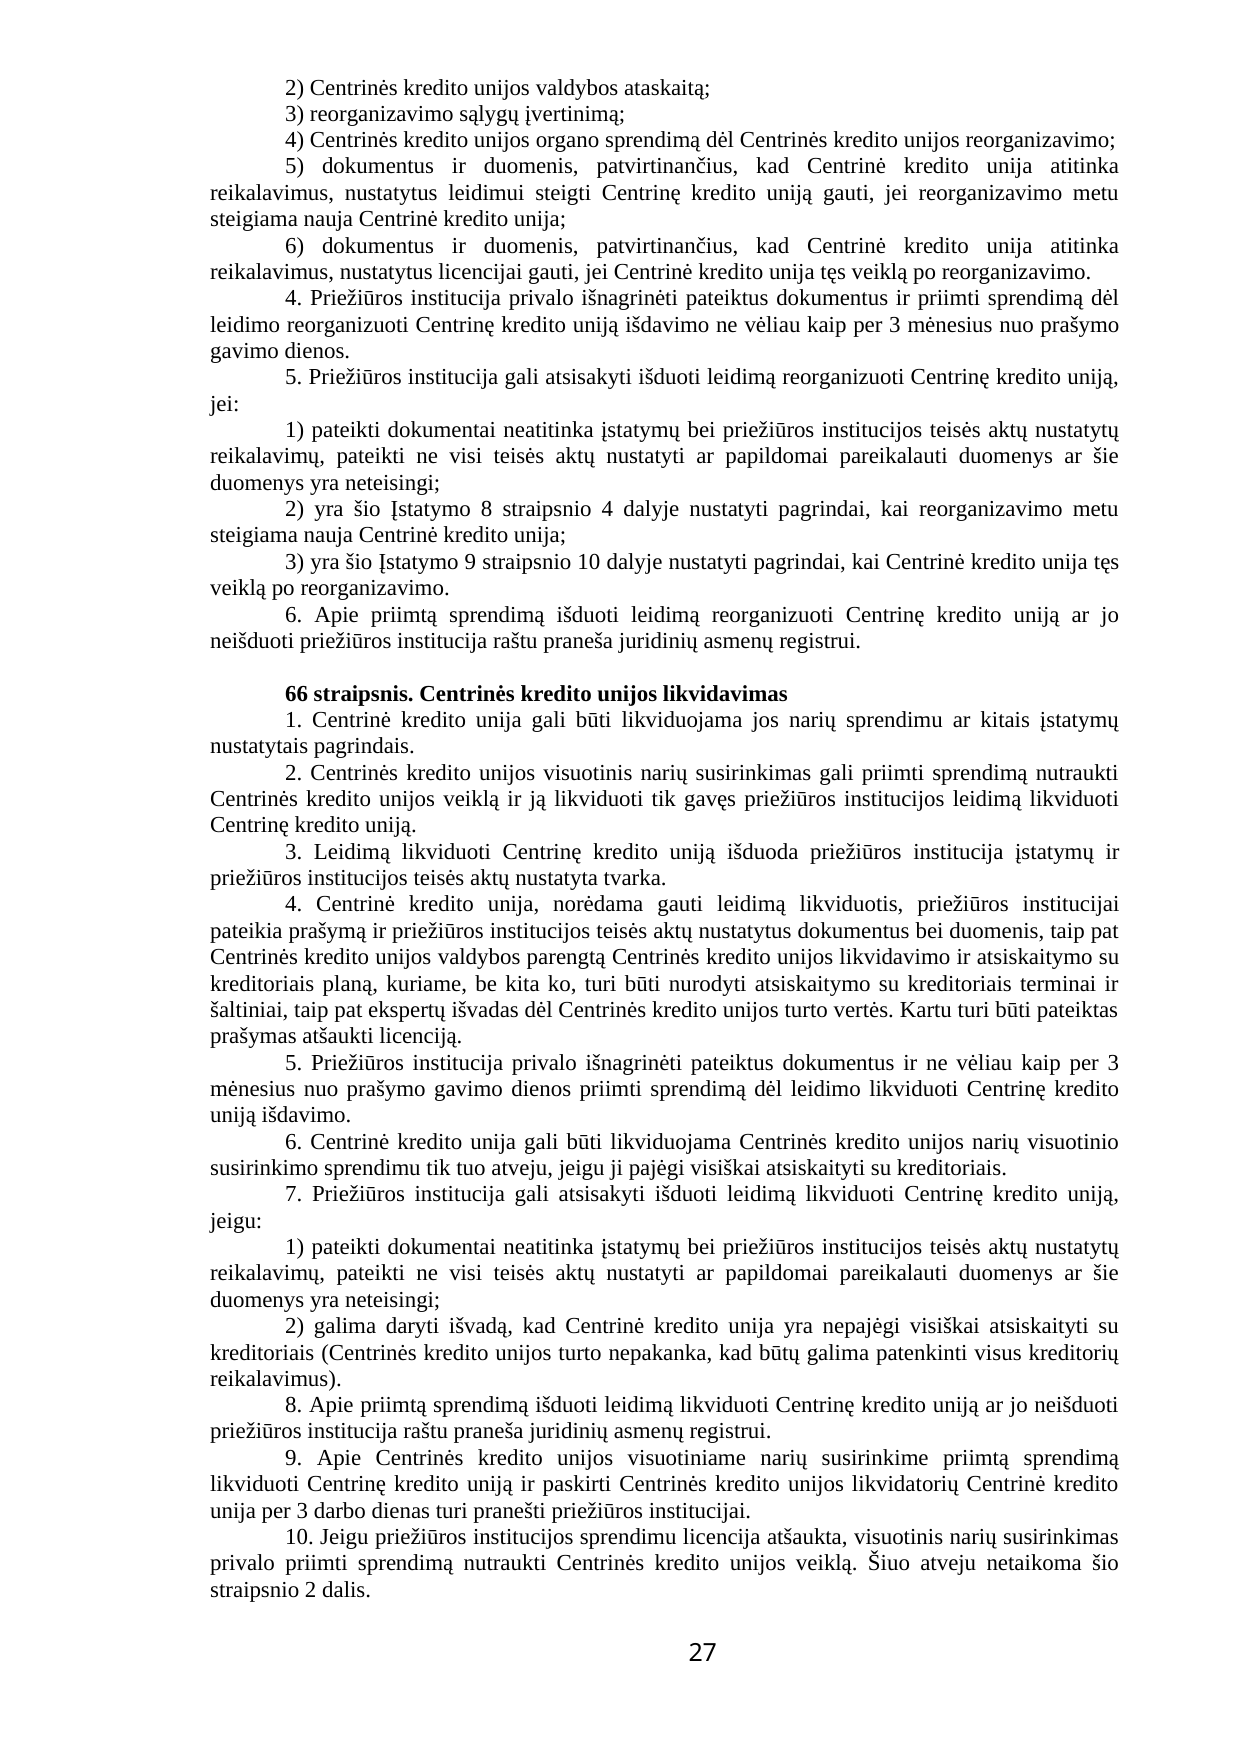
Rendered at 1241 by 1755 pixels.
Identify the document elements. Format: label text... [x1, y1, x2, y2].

text 2) yra šio Įstatymo 8 straipsnio 4 dalyje nustatyti pagrindai, kai reorganizavimo metu steigiama nauja Centrinė kredito unija; [210, 495, 1120, 548]
text 2. Centrinės kredito unijos visuotinis narių susirinkimas gali priimti sprendimą nutraukti Centrinės kredito unijos veiklą ir ją likviduoti tik gavęs priežiūros institucijos leidimą likviduoti Centrinę kredito uniją. [210, 759, 1120, 838]
text 2) Centrinės kredito unijos valdybos ataskaitą; [210, 73, 1120, 100]
text 10. Jeigu priežiūros institucijos sprendimu licencija atšaukta, visuotinis narių susirinkimas privalo priimti sprendimą nutraukti Centrinės kredito unijos veiklą. Šiuo atveju netaikoma šio straipsnio 2 dalis. [210, 1523, 1120, 1602]
text 4) Centrinės kredito unijos organo sprendimą dėl Centrinės kredito unijos reorganizavimo; [210, 126, 1120, 153]
text 3) reorganizavimo sąlygų įvertinimą; [210, 100, 1120, 126]
text 9. Apie Centrinės kredito unijos visuotiniame narių susirinkime priimtą sprendimą likviduoti Centrinę kredito uniją ir paskirti Centrinės kredito unijos likvidatorių Centrinė kredito unija per 3 darbo dienas turi pranešti priežiūros institucijai. [210, 1444, 1120, 1523]
text 6) dokumentus ir duomenis, patvirtinančius, kad Centrinė kredito unija atitinka reikalavimus, nustatytus licencijai gauti, jei Centrinė kredito unija tęs veiklą po reorganizavimo. [210, 232, 1120, 284]
text 2) galima daryti išvadą, kad Centrinė kredito unija yra nepajėgi visiškai atsiskaityti su kreditoriais (Centrinės kredito unijos turto nepakanka, kad būtų galima patenkinti visus kreditorių reikalavimus). [210, 1312, 1120, 1391]
text 1) pateikti dokumentai neatitinka įstatymų bei priežiūros institucijos teisės aktų nustatytų reikalavimų, pateikti ne visi teisės aktų nustatyti ar papildomai pareikalauti duomenys ar šie duomenys yra neteisingi; [210, 1233, 1120, 1312]
text 7. Priežiūros institucija gali atsisakyti išduoti leidimą likviduoti Centrinę kredito uniją, jeigu: [210, 1180, 1120, 1233]
text 6. Apie priimtą sprendimą išduoti leidimą reorganizuoti Centrinę kredito uniją ar jo neišduoti priežiūros institucija raštu praneša juridinių asmenų registrui. [210, 601, 1120, 653]
text 1) pateikti dokumentai neatitinka įstatymų bei priežiūros institucijos teisės aktų nustatytų reikalavimų, pateikti ne visi teisės aktų nustatyti ar papildomai pareikalauti duomenys ar šie duomenys yra neteisingi; [210, 416, 1120, 495]
text 4. Centrinė kredito unija, norėdama gauti leidimą likviduotis, priežiūros institucijai pateikia prašymą ir priežiūros institucijos teisės aktų nustatytus dokumentus bei duomenis, taip pat Centrinės kredito unijos valdybos parengtą Centrinės kredito unijos likvidavimo ir atsiskaitymo su kreditoriais planą, kuriame, be kita ko, turi būti nurodyti atsiskaitymo su kreditoriais terminai ir šaltiniai, taip pat ekspertų išvadas dėl Centrinės kredito unijos turto vertės. Kartu turi būti pateiktas prašymas atšaukti licenciją. [210, 891, 1120, 1049]
text 4. Priežiūros institucija privalo išnagrinėti pateiktus dokumentus ir priimti sprendimą dėl leidimo reorganizuoti Centrinę kredito uniją išdavimo ne vėliau kaip per 3 mėnesius nuo prašymo gavimo dienos. [210, 284, 1120, 363]
text 5) dokumentus ir duomenis, patvirtinančius, kad Centrinė kredito unija atitinka reikalavimus, nustatytus leidimui steigti Centrinę kredito uniją gauti, jei reorganizavimo metu steigiama nauja Centrinė kredito unija; [210, 153, 1120, 232]
text 3. Leidimą likviduoti Centrinę kredito uniją išduoda priežiūros institucija įstatymų ir priežiūros institucijos teisės aktų nustatyta tvarka. [210, 838, 1120, 891]
text 5. Priežiūros institucija privalo išnagrinėti pateiktus dokumentus ir ne vėliau kaip per 3 mėnesius nuo prašymo gavimo dienos priimti sprendimą dėl leidimo likviduoti Centrinę kredito uniją išdavimo. [210, 1049, 1120, 1128]
text 3) yra šio Įstatymo 9 straipsnio 10 dalyje nustatyti pagrindai, kai Centrinė kredito unija tęs veiklą po reorganizavimo. [210, 548, 1120, 601]
text 6. Centrinė kredito unija gali būti likviduojama Centrinės kredito unijos narių visuotinio susirinkimo sprendimu tik tuo atveju, jeigu ji pajėgi visiškai atsiskaityti su kreditoriais. [210, 1128, 1120, 1180]
text 1. Centrinė kredito unija gali būti likviduojama jos narių sprendimu ar kitais įstatymų nustatytais pagrindais. [210, 706, 1120, 759]
text 66 straipsnis. Centrinės kredito unijos likvidavimas [210, 680, 1120, 706]
text 5. Priežiūros institucija gali atsisakyti išduoti leidimą reorganizuoti Centrinę kredito uniją, jei: [210, 363, 1120, 416]
text 8. Apie priimtą sprendimą išduoti leidimą likviduoti Centrinę kredito uniją ar jo neišduoti priežiūros institucija raštu praneša juridinių asmenų registrui. [210, 1391, 1120, 1444]
